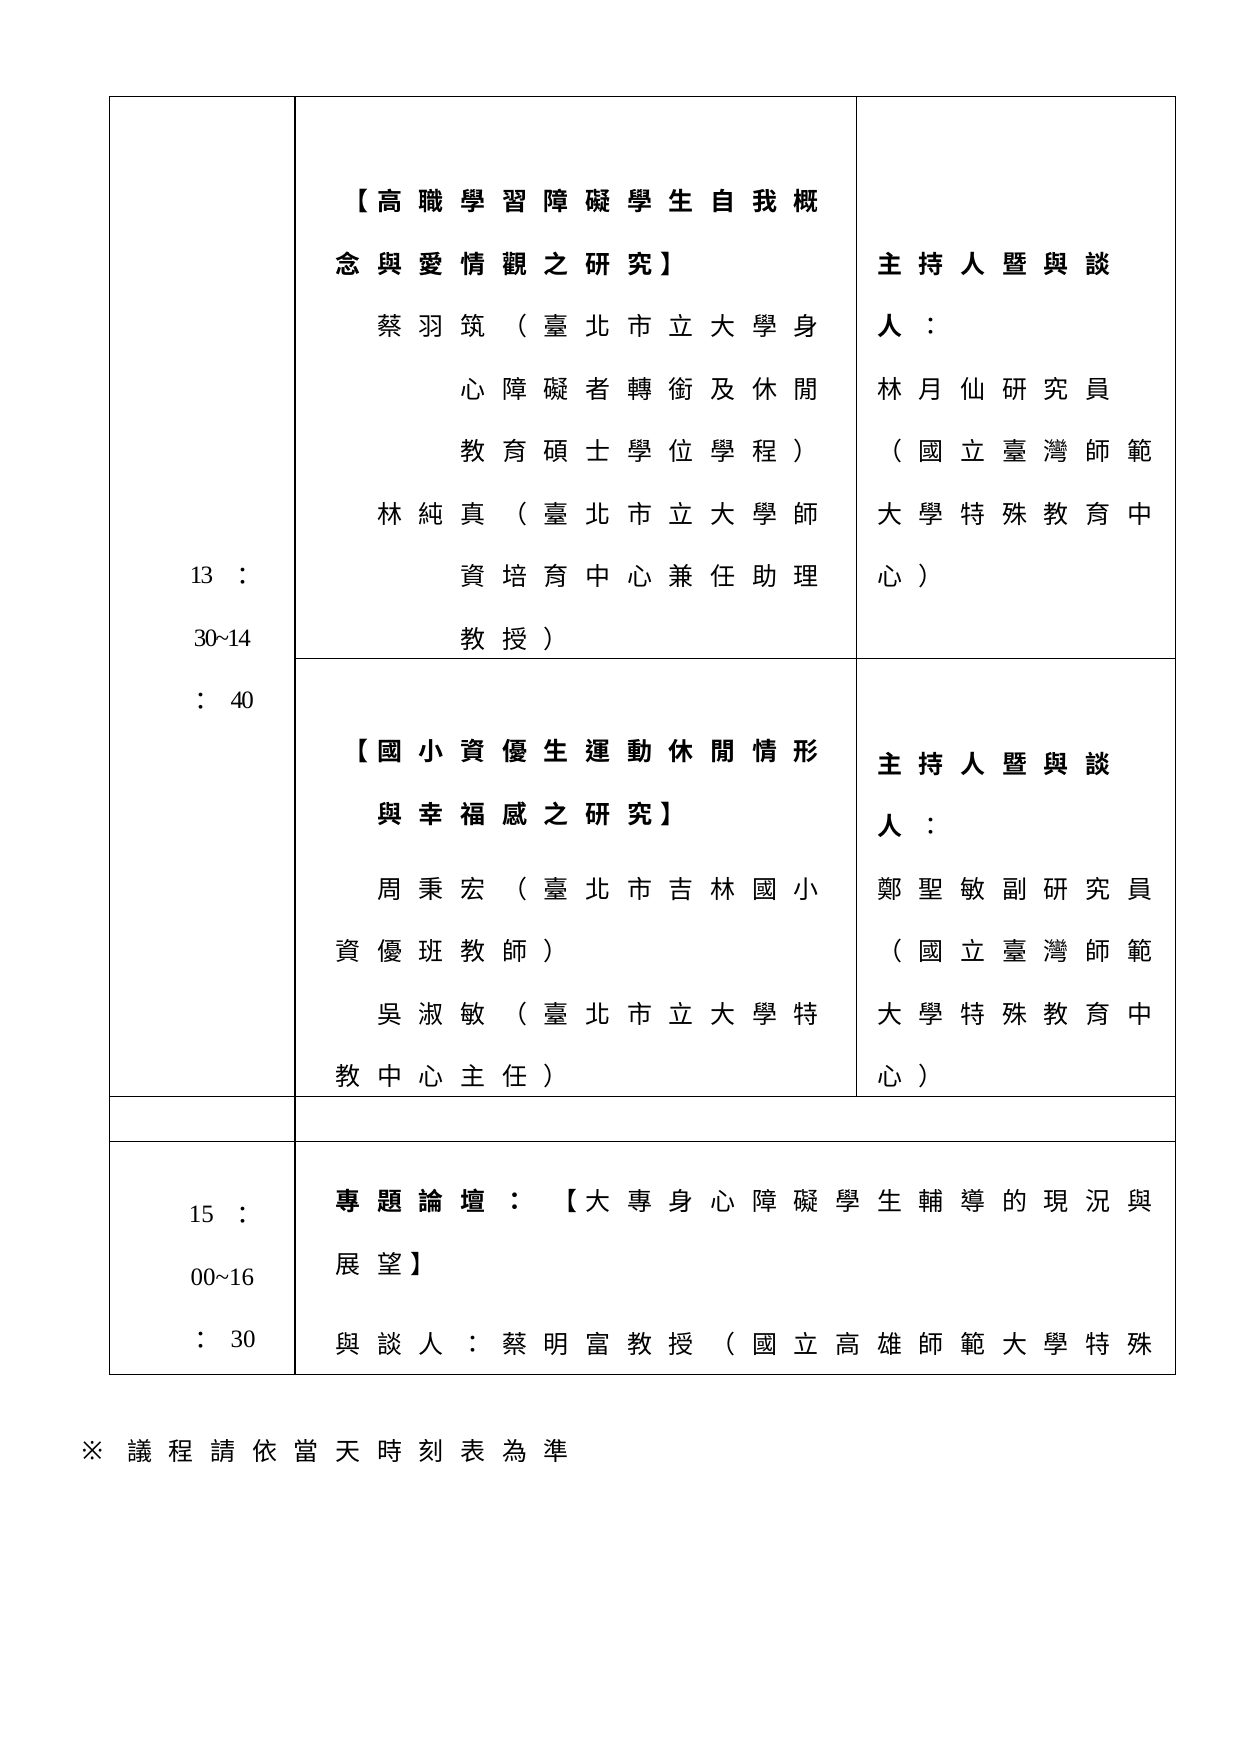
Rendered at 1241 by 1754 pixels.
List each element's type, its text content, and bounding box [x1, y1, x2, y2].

table_cell 15：00~16：30 [110, 1142, 294, 1373]
table_cell 13：30~14：40 [110, 97, 294, 1096]
table_cell 主持人暨與談人： 鄭聖敏副研究員（國立臺灣師範大學特殊教育中心） [857, 659, 1175, 1096]
table_cell 主持人暨與談人： 林月仙研究員（國立臺灣師範大學特殊教育中心） [857, 97, 1175, 658]
list 議程請依當天時刻表為準 [58, 1408, 1160, 1471]
table_cell 【高職學習障礙學生自我概念與愛情觀之研究】 蔡羽筑（臺北市立大學身心障礙者轉銜及休閒教育碩士學位學程） 林純真（臺北市立大學師資培育中心兼任助理教授） [296, 97, 856, 658]
table_cell 14：40~15：00 [110, 1097, 294, 1141]
table_cell 【國小資優生運動休閒情形與幸福感之研究】 周秉宏（臺北市吉林國小資優班教師） 吳淑敏（臺北市立大學特教中心主任） [296, 659, 856, 1096]
table_cell 專題論壇：【大專身心障礙學生輔導的現況與展望】 與談人：蔡明富教授（國立高雄師範大學特殊教育中心主任） 與談人：黃玉枝教授（國立屏東大學特殊教育學中心主任） 與談人：Dr. Mei-ling Li（Associate Professor of Special Education, Department of Special Education, Eastern Illinois University ） 主持人：吳淑敏（臺北市立大學特教中心主任） [296, 1142, 1175, 1373]
table_cell 茶敘時間 [296, 1097, 1175, 1141]
